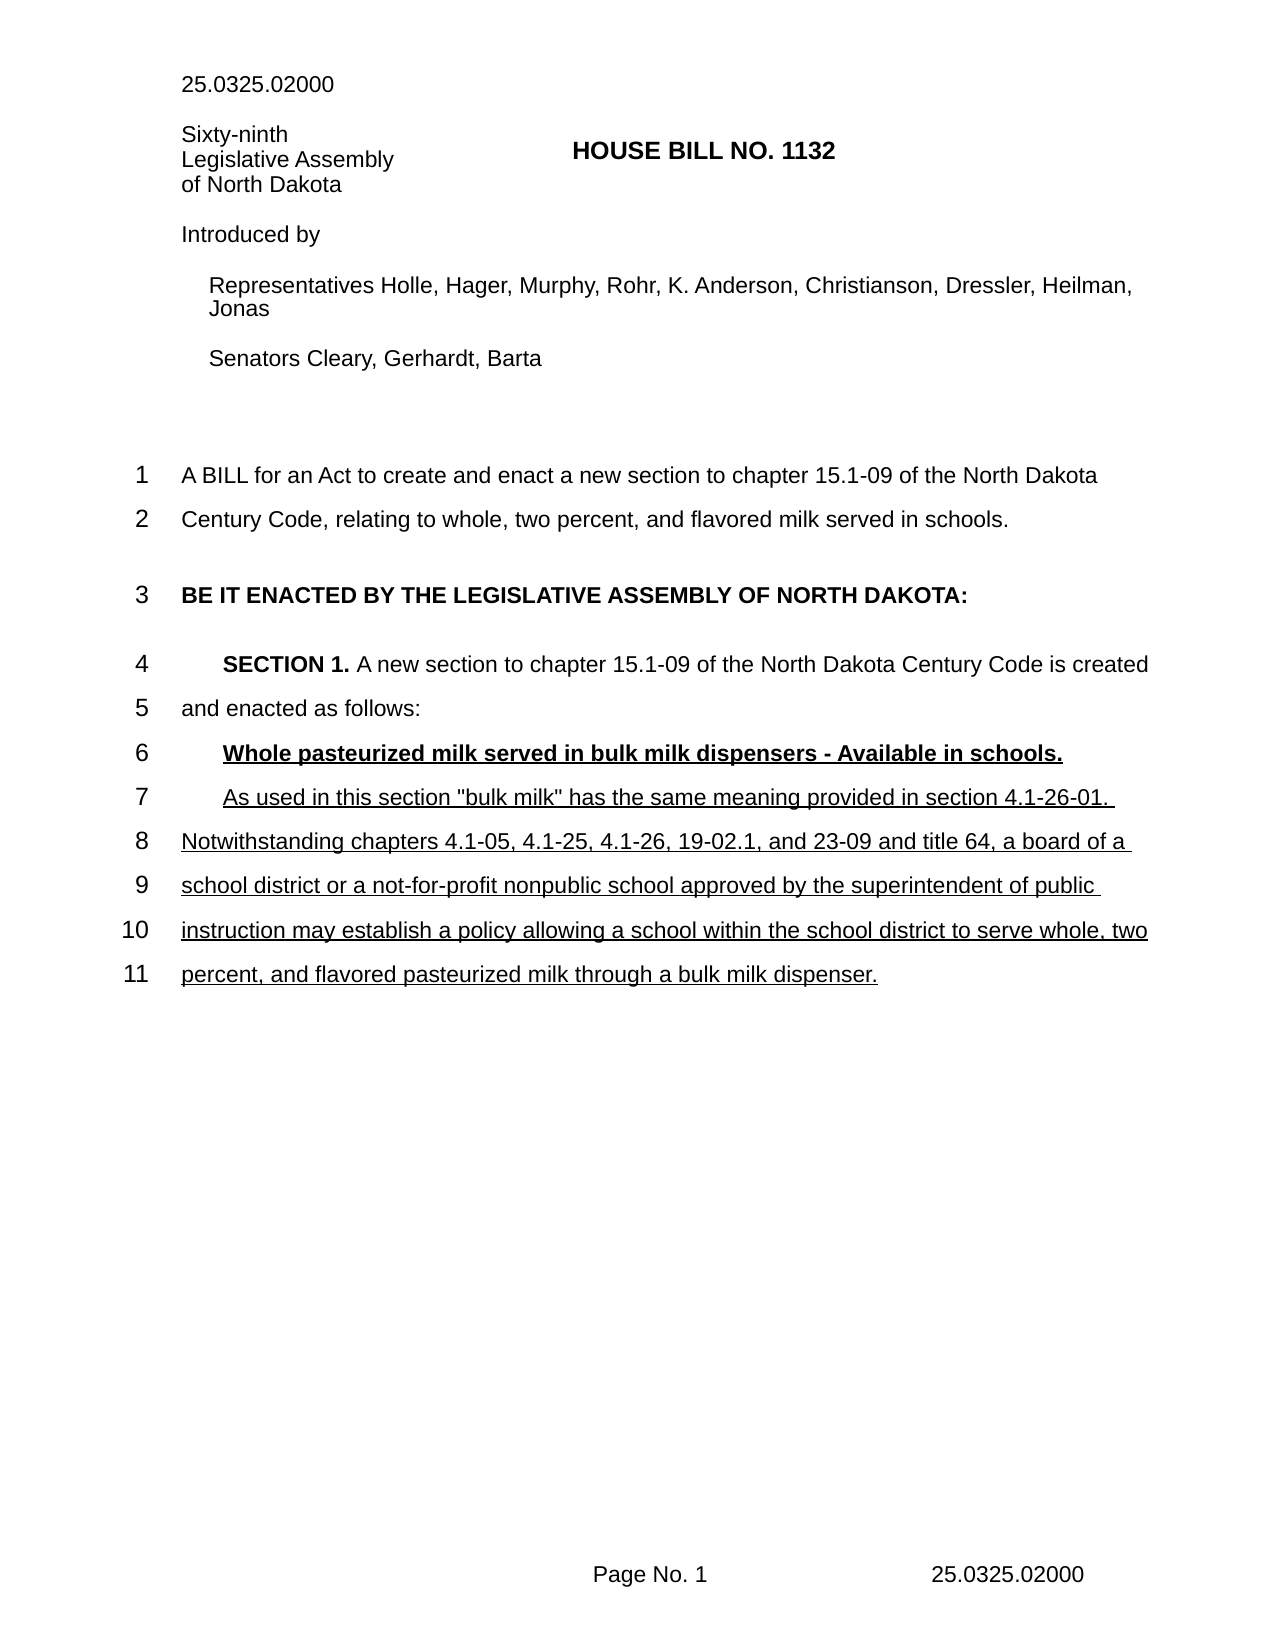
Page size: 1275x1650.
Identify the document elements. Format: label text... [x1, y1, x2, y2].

text As used in this section "bulk milk" has the same meaning provided in section 4.1‑26‑01. Notwithstanding chapters 4.1‑05, 4.1‑25, 4.1‑26, 19‑02.1, and 23‑09 and title 64, a board of a school district or a not-for-profit nonpublic school approved by the superintendent of public instruction may establish a policy allowing a school within the school district to serve whole, two percent, and flavored pasteurized milk through a bulk milk dispenser. [181, 770, 1154, 991]
title BILL NO. [565, 136, 836, 165]
text BE IT ENACTED BY THE LEGISLATIVE ASSEMBLY OF NORTH DAKOTA: [181, 568, 1154, 612]
text Senators Cleary, Gerhardt, Barta [208, 348, 1154, 371]
subtitle Whole pasteurized milk served in bulk milk dispensers ‑ Available in schools. [181, 726, 1154, 770]
text Introduced by [181, 223, 1154, 248]
text SECTION 1. A new section to chapter 15.1‑09 of the North Dakota Century Code is created and enacted as follows: [181, 637, 1154, 726]
text . [181, 73, 1154, 133]
text Representatives Holle, Hager, Murphy, Rohr, K. Anderson, Christianson, Dressler, Heilman, Jonas [208, 275, 1154, 321]
text Legislative Assembly [181, 148, 1154, 173]
text of North Dakota [181, 173, 1154, 198]
title A BILL for an Act to create and enact a new section to chapter 15.1‑09 of the North Dakota Century Code, relating to whole, two percent, and flavored milk served in schools. [181, 448, 1154, 536]
